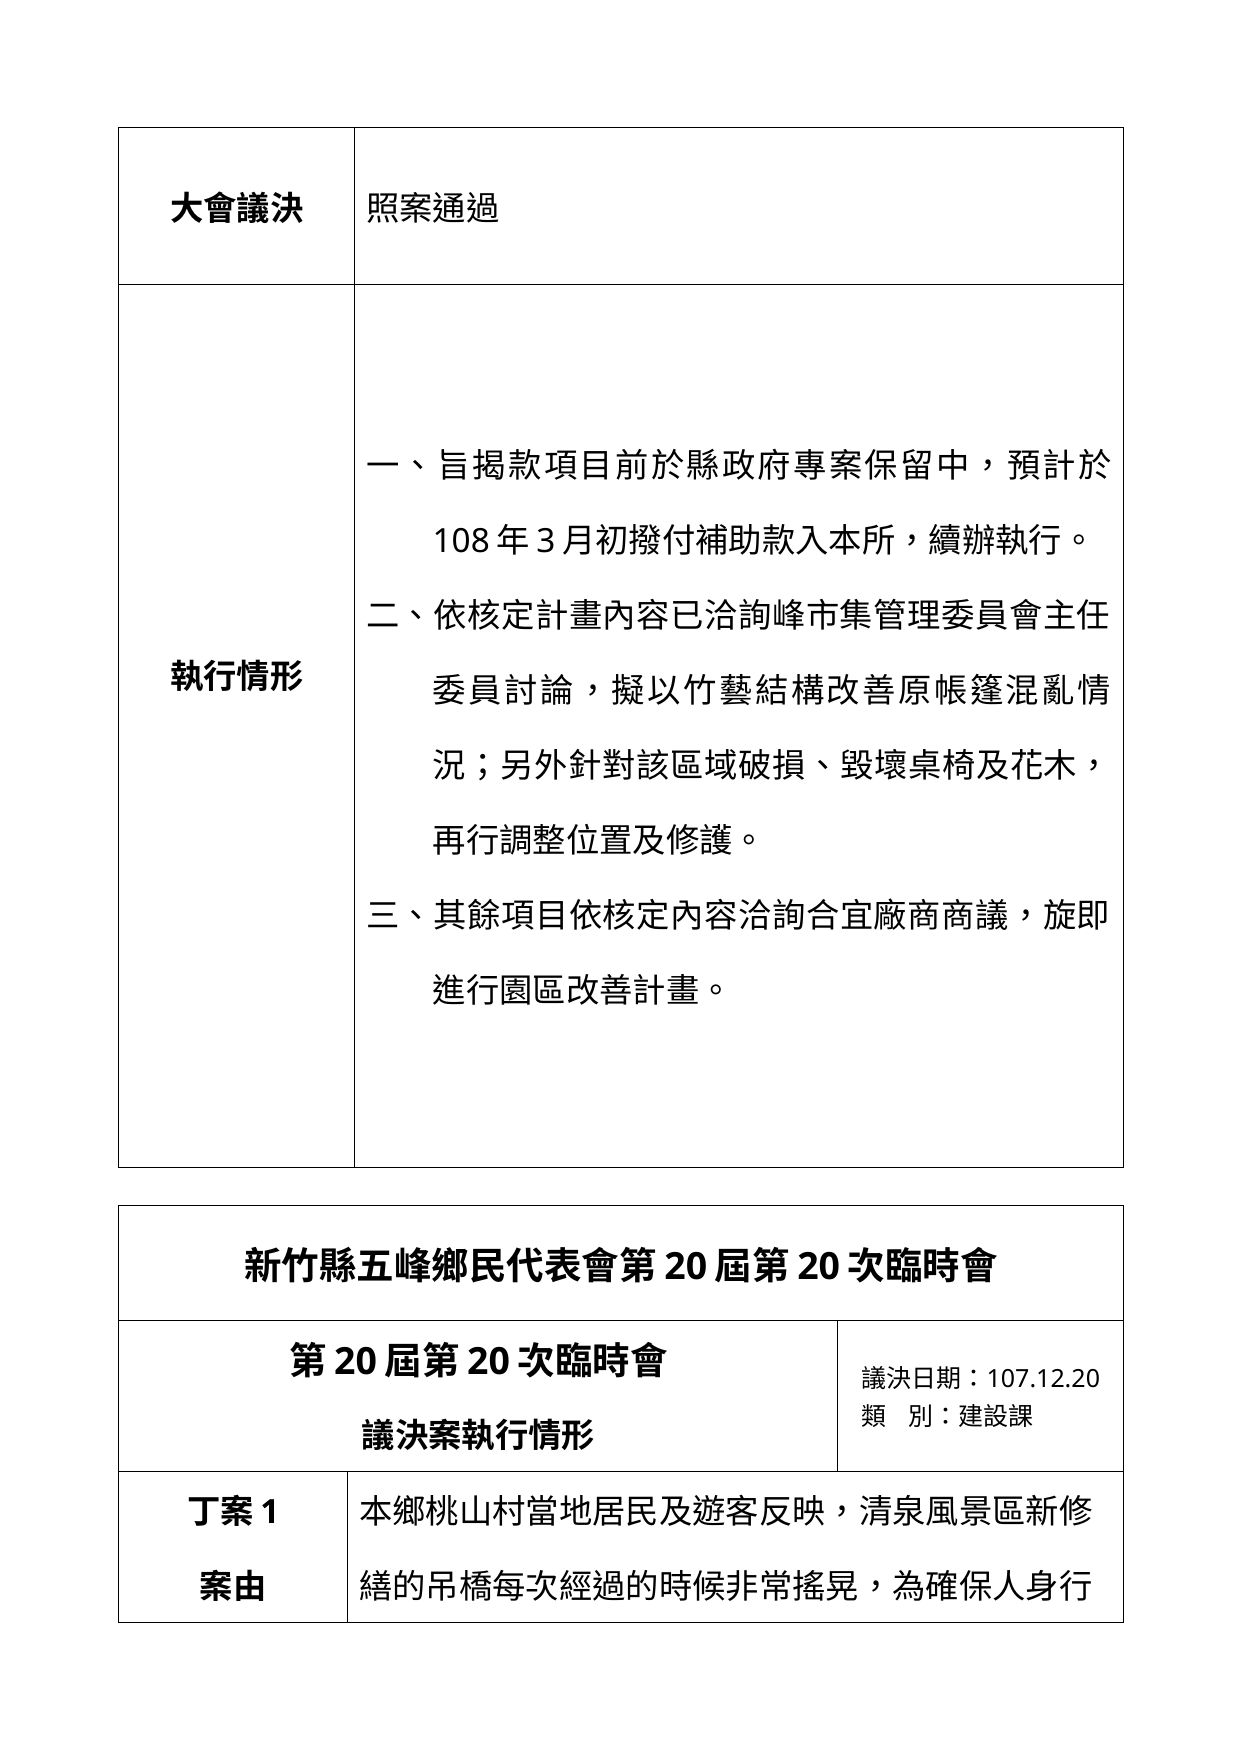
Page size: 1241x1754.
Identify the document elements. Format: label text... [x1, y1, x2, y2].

table_header 新竹縣五峰鄉民代表會第20屆第20次臨時會 [119, 1206, 1123, 1319]
table_cell 第20屆第20次臨時會 議決案執行情形 [119, 1321, 837, 1471]
table_cell 一、旨揭款項目前於縣政府專案保留中，預計於108年3月初撥付補助款入本所，續辦執行。 二、依核定計畫內容已洽詢峰市集管理委員會主任委員討論，擬以竹藝結構改善原帳篷混亂情況；另外針對該區域破損、毀壞桌椅及花木，再行調整位置及修護。 三、其餘項目依核定內容洽詢合宜廠商商議，旋即進行園區改善計畫。 [355, 285, 1123, 1167]
table_cell 照案通過 [355, 128, 1123, 284]
table_cell 本鄉桃山村當地居民及遊客反映，清泉風景區新修繕的吊橋每次經過的時候非常搖晃，為確保人身行 [348, 1472, 1123, 1622]
table_cell 議決日期：107.12.20 類 別：建設課 [838, 1321, 1123, 1471]
table_cell 丁案1 案由 [119, 1472, 347, 1622]
table_cell 大會議決 [119, 128, 354, 284]
table_cell 執行情形 [119, 285, 354, 1167]
